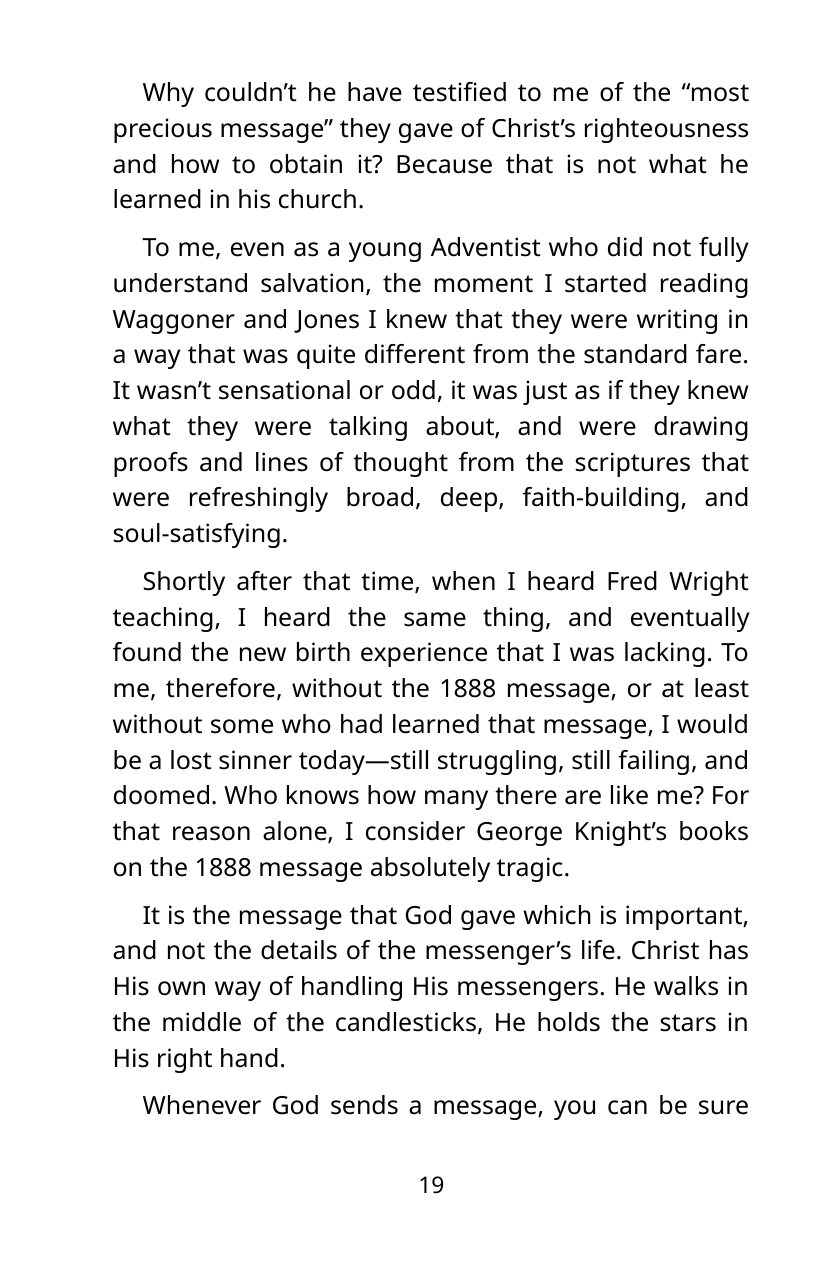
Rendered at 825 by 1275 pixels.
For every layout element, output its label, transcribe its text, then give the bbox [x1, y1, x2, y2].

text Shortly after that time, when I heard Fred Wright teaching, I heard the same thing, and eventually found the new birth experience that I was lacking. To me, therefore, without the 1888 message, or at least without some who had learned that message, I would be a lost sinner today—still struggling, still failing, and doomed. Who knows how many there are like me? For that reason alone, I consider George Knight’s books on the 1888 message absolutely tragic. [112, 564, 750, 883]
text It is the message that God gave which is important, and not the details of the messenger’s life. Christ has His own way of handling His messengers. He walks in the middle of the candlesticks, He holds the stars in His right hand. [112, 897, 750, 1074]
text To me, even as a young Adventist who did not fully understand salvation, the moment I started reading Waggoner and Jones I knew that they were writing in a way that was quite different from the standard fare. It wasn’t sensational or odd, it was just as if they knew what they were talking about, and were drawing proofs and lines of thought from the scriptures that were refreshingly broad, deep, faith-building, and soul-satisfying. [112, 230, 750, 550]
text Whenever God sends a message, you can be sure [112, 1088, 750, 1122]
text Why couldn’t he have testified to me of the “most precious message” they gave of Christ’s righteousness and how to obtain it? Because that is not what he learned in his church. [112, 75, 750, 216]
